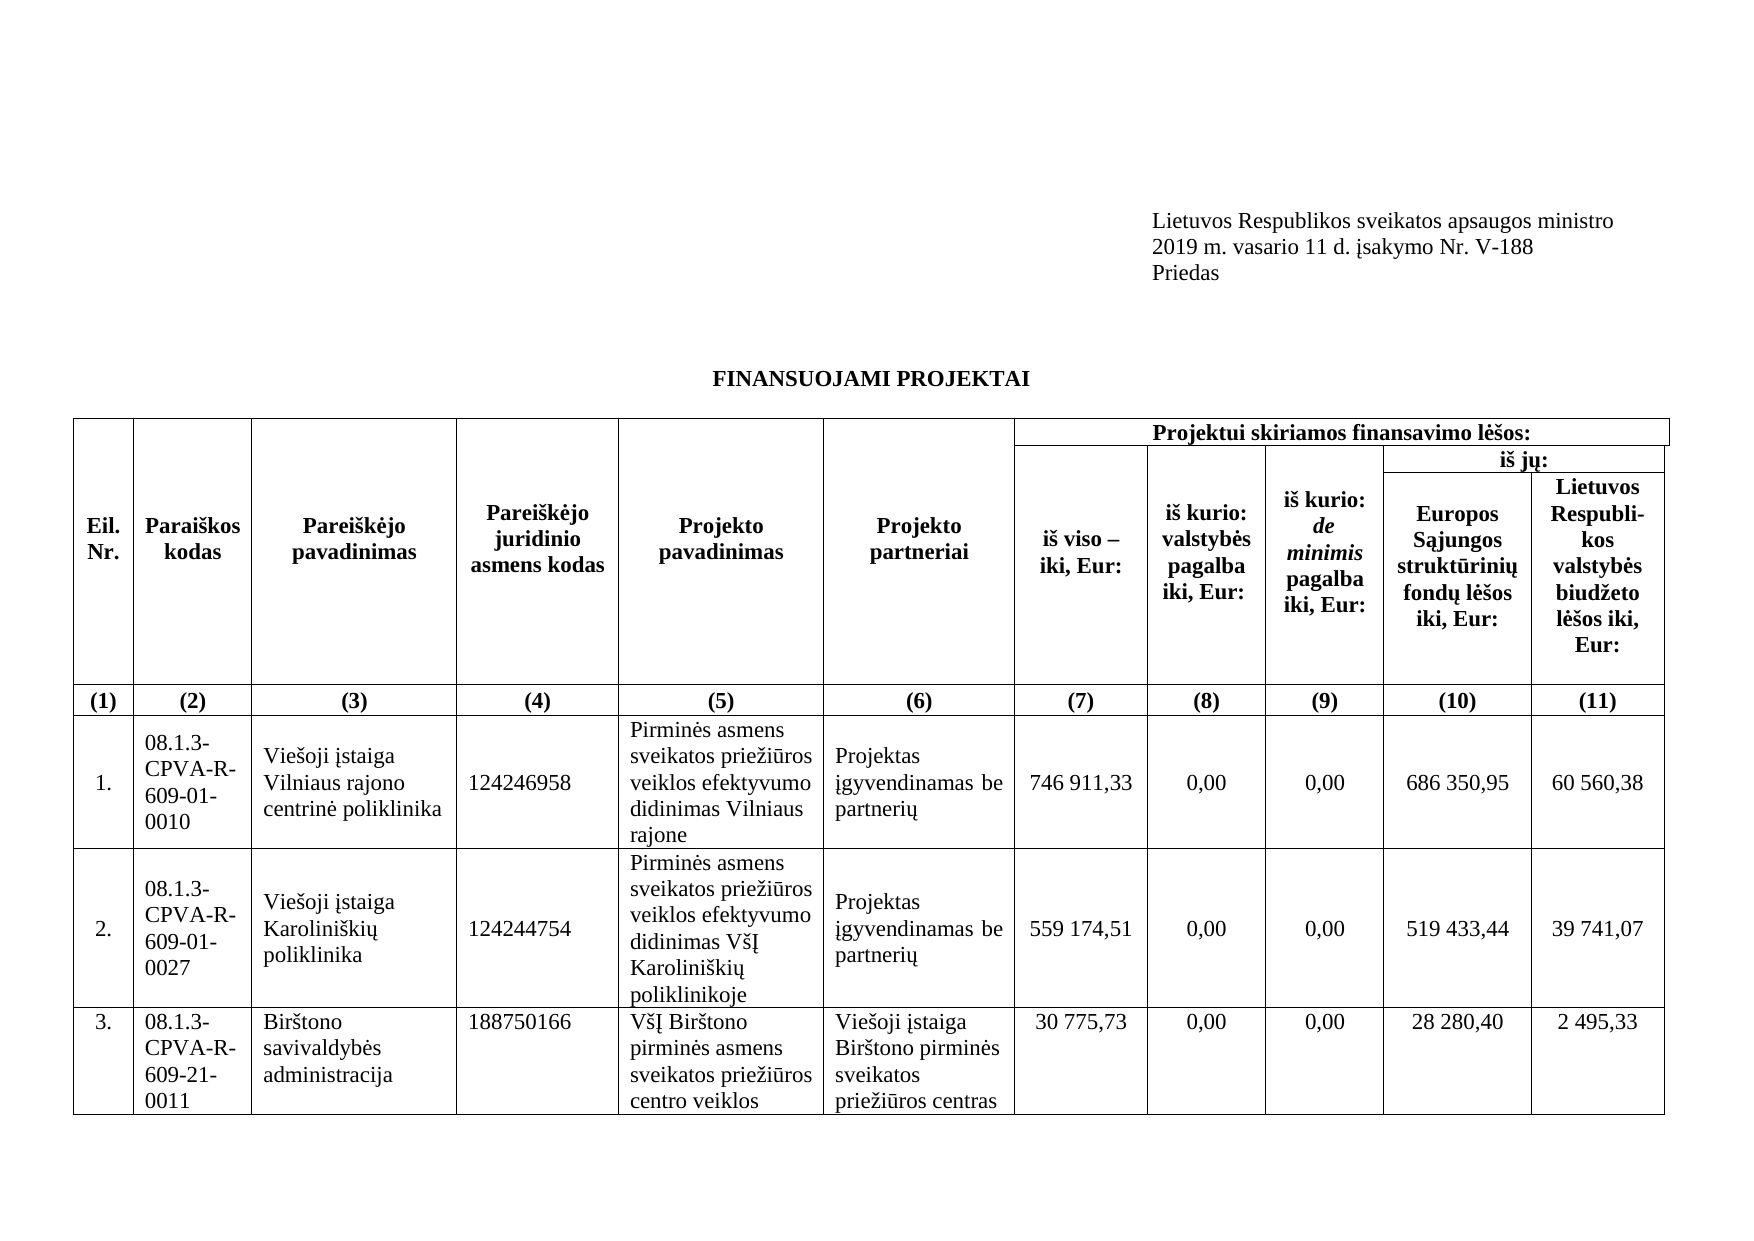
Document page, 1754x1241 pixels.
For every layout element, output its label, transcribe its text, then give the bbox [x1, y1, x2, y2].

table_cell Birštono savivaldybės administracija [252, 1008, 456, 1113]
table_cell (2) [134, 685, 251, 715]
table_cell 0,00 [1148, 849, 1265, 1007]
table_cell 188750166 [457, 1008, 618, 1113]
table_cell (1) [74, 685, 133, 715]
table_header Pareiškėjo juridinio asmens kodas [457, 419, 618, 684]
table_cell Europos Sąjungos struktūrinių fondų lėšos iki, Eur: [1384, 473, 1531, 684]
table_cell 39 741,07 [1532, 849, 1664, 1007]
table_cell [1665, 742, 1669, 848]
table_cell [1665, 875, 1669, 1007]
table_header Pareiškėjo pavadinimas [252, 419, 456, 684]
table_cell 08.1.3-CPVA-R-609-21-0011 [241, 1008, 251, 1113]
table_cell [1665, 500, 1669, 684]
table_cell Viešoji įstaiga Vilniaus rajono centrinė poliklinika [252, 716, 456, 848]
table_cell 124246958 [457, 716, 618, 848]
table_cell 0,00 [1148, 716, 1265, 848]
table_cell (10) [1384, 685, 1531, 715]
table_cell 2 495,33 [1532, 1008, 1664, 1113]
table_cell 08.1.3-CPVA-R-609-01-0027 [134, 849, 251, 1007]
text 2019 m. vasario 11 d. įsakymo Nr. V-188 [118, 233, 1624, 259]
table_cell 559 174,51 [1015, 849, 1147, 1007]
table_cell 0,00 [1266, 1008, 1383, 1113]
table_cell 746 911,33 [1015, 716, 1147, 848]
table_header Projekto pavadinimas [619, 419, 823, 684]
table_header Projekto partneriai [824, 419, 1014, 684]
table_cell Lietuvos Respubli-kos valstybės biudžeto lėšos iki, Eur: [1532, 473, 1542, 684]
table_cell 0,00 [1266, 849, 1383, 1007]
text FINANSUOJAMI PROJEKTAI [118, 365, 1624, 391]
table_cell (4) [457, 685, 618, 715]
table_cell iš jų: [1653, 446, 1664, 472]
table_cell 30 775,73 [1015, 1008, 1147, 1113]
table_cell iš viso – iki, Eur: [1015, 446, 1147, 684]
table_cell 3. [74, 1008, 133, 1113]
table_cell (9) [1266, 685, 1383, 715]
table_cell Viešoji įstaiga Karoliniškių poliklinika [252, 849, 456, 1007]
table_cell Lietuvos Respubli-kos valstybės biudžeto lėšos iki, Eur: [1653, 473, 1664, 684]
table_cell 519 433,44 [1384, 849, 1531, 1007]
table_cell [1665, 1034, 1669, 1113]
table_cell iš kurio: de minimis pagalba iki, Eur: [1266, 446, 1383, 684]
text Lietuvos Respublikos sveikatos apsaugos ministro [118, 207, 1624, 233]
table_header Paraiškos kodas [134, 419, 251, 684]
table_cell 08.1.3-CPVA-R-609-01-0010 [134, 716, 251, 848]
table_cell (3) [252, 685, 456, 715]
table_cell Projektas įgyvendinamas be partnerių [824, 849, 1014, 1007]
table_cell 60 560,38 [1532, 716, 1664, 848]
table_cell iš kurio: valstybės pagalba iki, Eur: [1148, 446, 1265, 684]
table_cell (5) [619, 685, 823, 715]
table_cell 1. [74, 716, 133, 848]
table_cell 2. [74, 849, 133, 1007]
table_cell 124244754 [457, 849, 618, 1007]
table_cell (11) [1532, 685, 1664, 715]
table_cell 686 350,95 [1384, 716, 1531, 848]
table_cell 0,00 [1148, 1008, 1265, 1113]
table_cell (7) [1015, 685, 1147, 715]
table_header Eil. Nr. [74, 419, 133, 684]
table_cell 0,00 [1266, 716, 1383, 848]
table_cell 28 280,40 [1384, 1008, 1531, 1113]
table_cell iš jų: [1384, 446, 1395, 472]
table_cell (8) [1148, 685, 1265, 715]
table_cell (6) [824, 685, 1014, 715]
table_cell 08.1.3-CPVA-R-609-21-0011 [134, 1008, 144, 1113]
text Priedas [118, 259, 1624, 286]
table_cell Projektas įgyvendinamas be partnerių [824, 716, 1014, 848]
